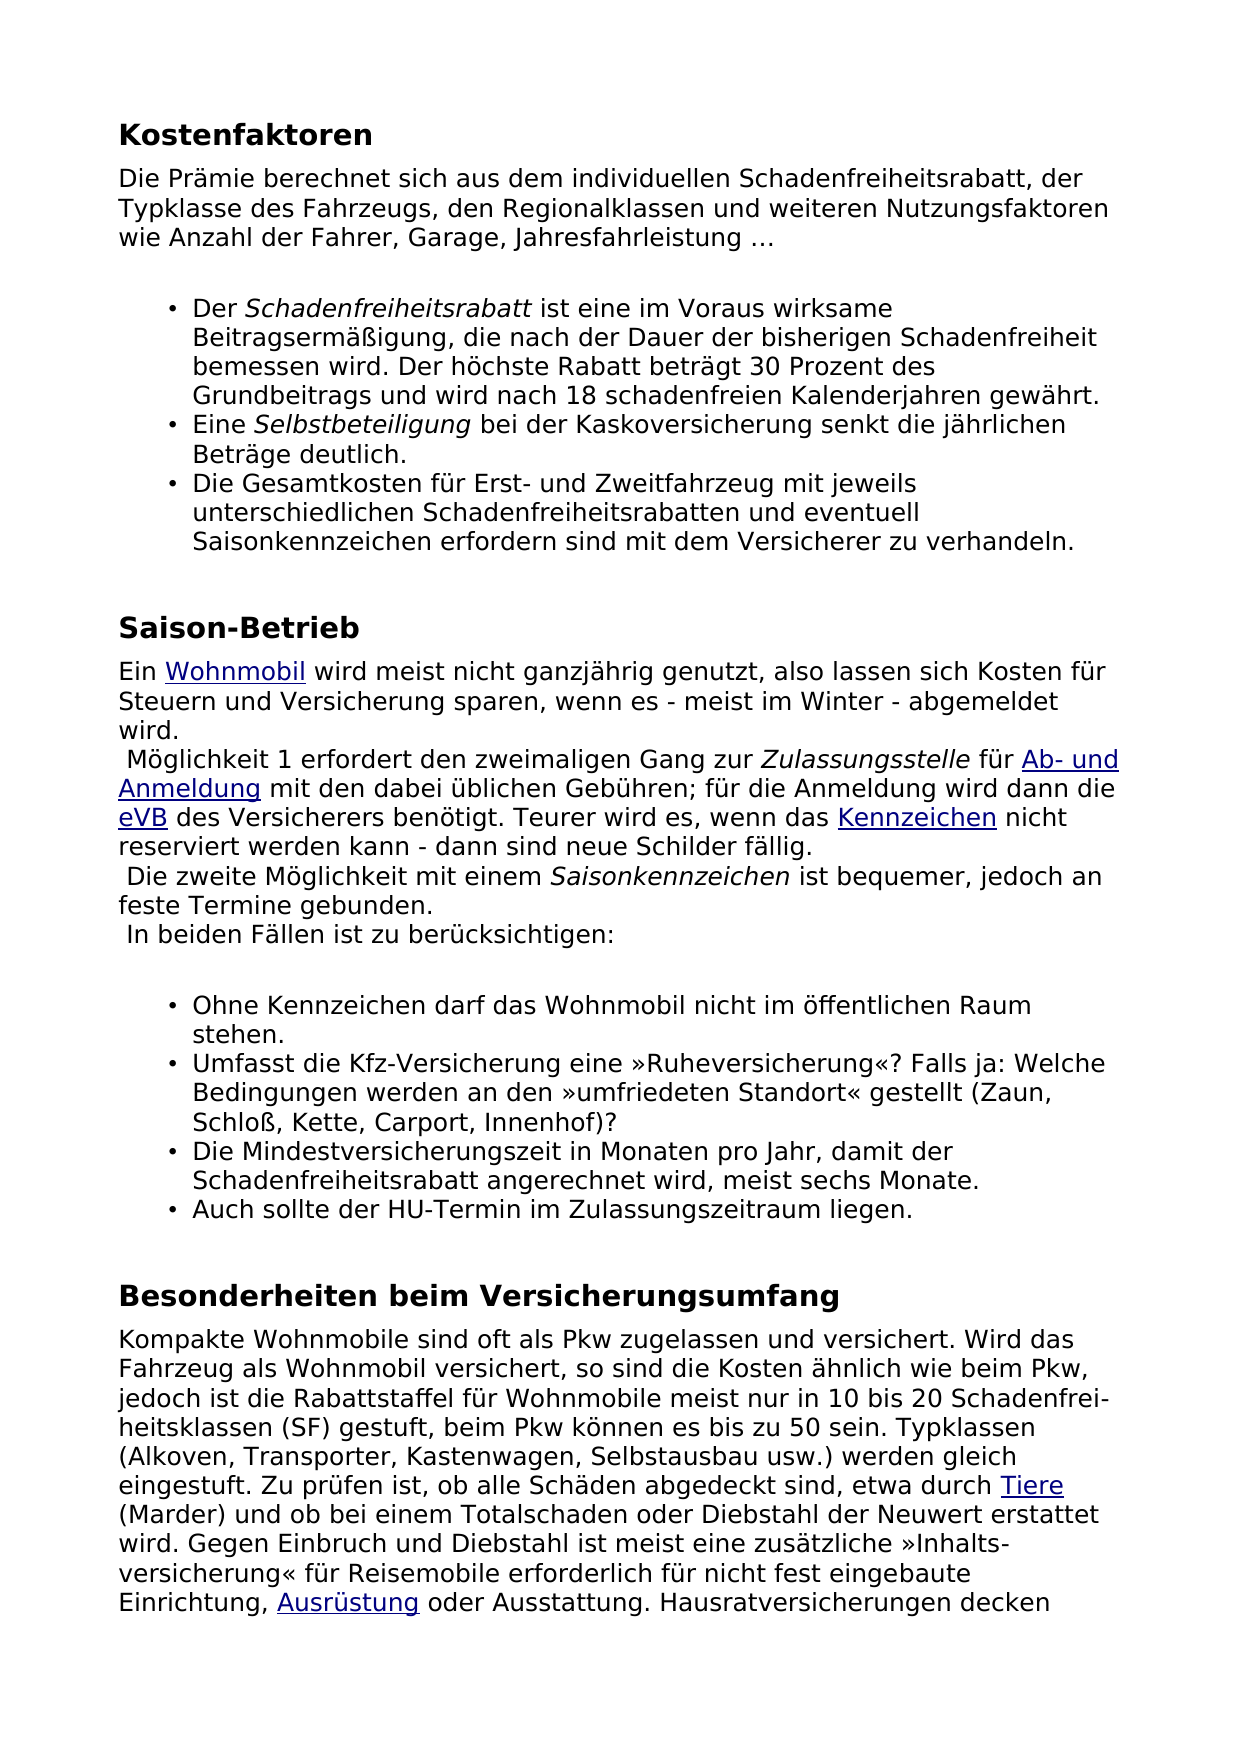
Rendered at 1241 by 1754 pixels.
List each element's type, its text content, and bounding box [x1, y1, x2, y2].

text Kompakte Wohnmobile sind oft als Pkw zugelassen und versichert. Wird das Fahrzeug als Wohn­mobil versichert, so sind die Kosten ähnlich wie beim Pkw, jedoch ist die Rabatt­staffel für Wohnmobile meist nur in 10 bis 20 Schadenfrei­heits­klassen (SF) gestuft, beim Pkw können es bis zu 50 sein. Typklassen (Alkoven, Transporter, Kastenwagen, Selbstausbau usw.) werden gleich eingestuft. Zu prüfen ist, ob alle Schäden abgedeckt sind, etwa durch Tiere (Marder) und ob bei einem Totalschaden oder Diebstahl der Neuwert erstattet wird. Gegen Einbruch und Diebstahl ist meist eine zusätzliche »Inhalts­versicherung« für Reisemobile erforderlich für nicht fest einge­baute Einrichtung, Ausrüstung oder Ausstattung. Hausratversicherungen decken [118, 1325, 1122, 1617]
list Ohne Kennzeichen darf das Wohnmobil nicht im öffentlichen Raum stehen. [177, 991, 1122, 1049]
list Auch sollte der HU-Termin im Zulassungszeitraum liegen. [177, 1195, 1122, 1224]
list Eine Selbstbeteiligung bei der Kaskoversicherung senkt die jährlichen Beträge deutlich. [177, 411, 1122, 469]
list Die Gesamtkosten für Erst- und Zweitfahrzeug mit jeweils unterschiedlichen Schadenfreiheitsrabatten und eventuell Saisonkennzeichen erfordern sind mit dem Versicherer zu verhandeln. [177, 469, 1122, 557]
subtitle Saison-Betrieb [118, 611, 1122, 645]
list Umfasst die Kfz-Versicherung eine »Ruhe­versi­cherung«? Falls ja: Welche Bedingungen werden an den »umfriedeten Standort« gestellt (Zaun, Schloß, Kette, Carport, Innenhof)? [177, 1049, 1122, 1137]
text Die Prämie berechnet sich aus dem individuellen Schadenfreiheitsrabatt, der Typklasse des Fahrzeugs, den Regionalklassen und weiteren Nutzungsfaktoren wie Anzahl der Fahrer, Garage, Jahresfahrleistung … [118, 164, 1122, 252]
list Der Schadenfreiheitsrabatt ist eine im Voraus wirksame Beitragsermäßigung, die nach der Dauer der bisherigen Schadenfreiheit bemessen wird. Der höchste Rabatt beträgt 30 Prozent des Grundbeitrags und wird nach 18 schadenfreien Kalenderjahren gewährt. [177, 294, 1122, 411]
subtitle Besonderheiten beim Versicherungsumfang [118, 1279, 1122, 1313]
subtitle Kostenfaktoren [118, 118, 1122, 152]
list Die Mindestversicherungszeit in Monaten pro Jahr, damit der Schadenfreiheitsrabatt angerechnet wird, meist sechs Monate. [177, 1137, 1122, 1195]
text Ein Wohnmobil wird meist nicht ganzjährig genutzt, also lassen sich Kosten für Steuern und Versicherung sparen, wenn es - meist im Winter - abgemeldet wird. Möglichkeit 1 erfordert den zweimaligen Gang zur Zulassungs­stelle für Ab- und Anmeldung mit den dabei üblichen Gebühren; für die Anmeldung wird dann die eVB des Versicherers benötigt. Teurer wird es, wenn das Kennzeichen nicht reserviert werden kann - dann sind neue Schilder fällig. Die zweite Möglichkeit mit einem Saison­kenn­zeichen ist bequemer, jedoch an feste Termine gebunden. In beiden Fällen ist zu berücksichtigen: [118, 657, 1122, 949]
